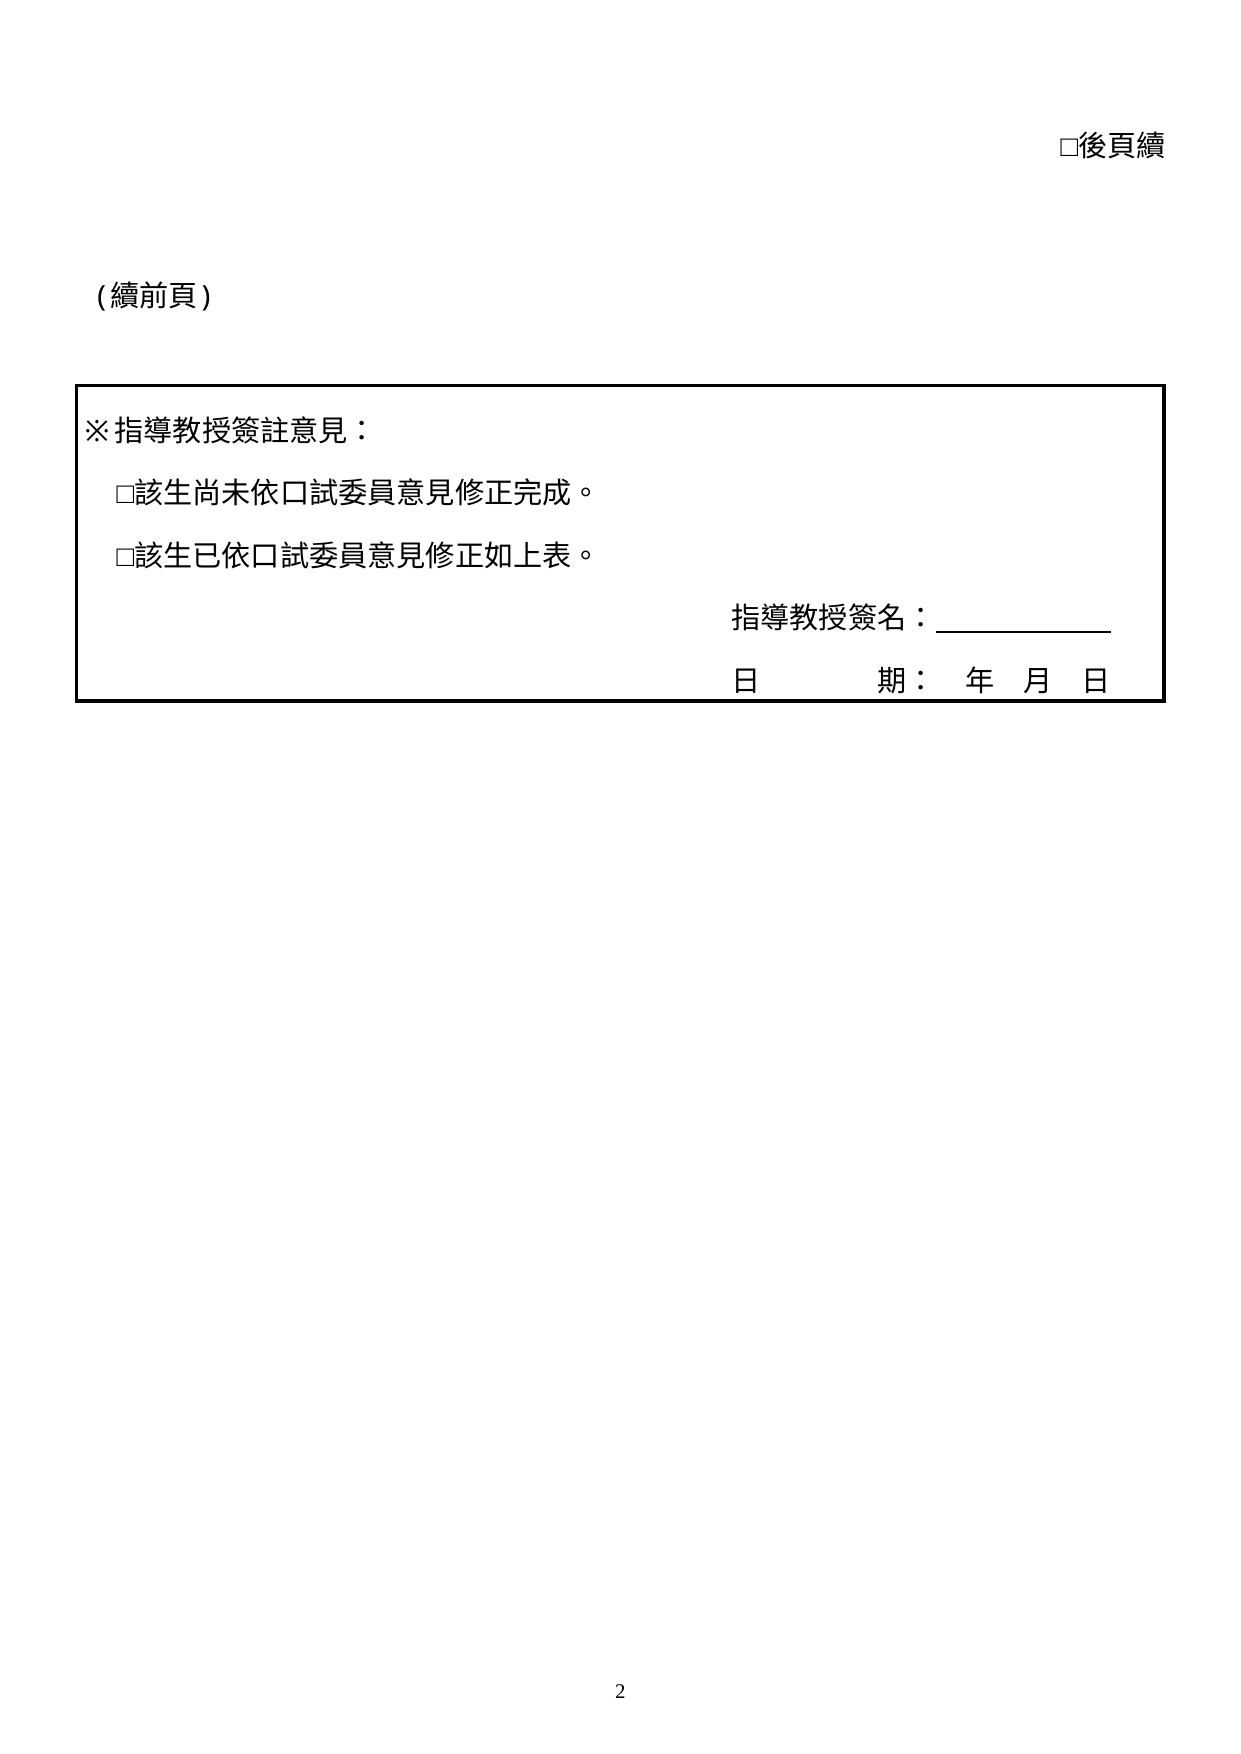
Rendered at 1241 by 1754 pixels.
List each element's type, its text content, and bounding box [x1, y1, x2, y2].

table_header ※指導教授簽註意見： □該生尚未依口試委員意見修正完成。 □該生已依口試委員意見修正如上表。 指導教授簽名： 日 期： 年 月 日 [78, 387, 1162, 699]
text (續前頁) [75, 252, 1165, 315]
text □後頁續 [75, 102, 1165, 165]
